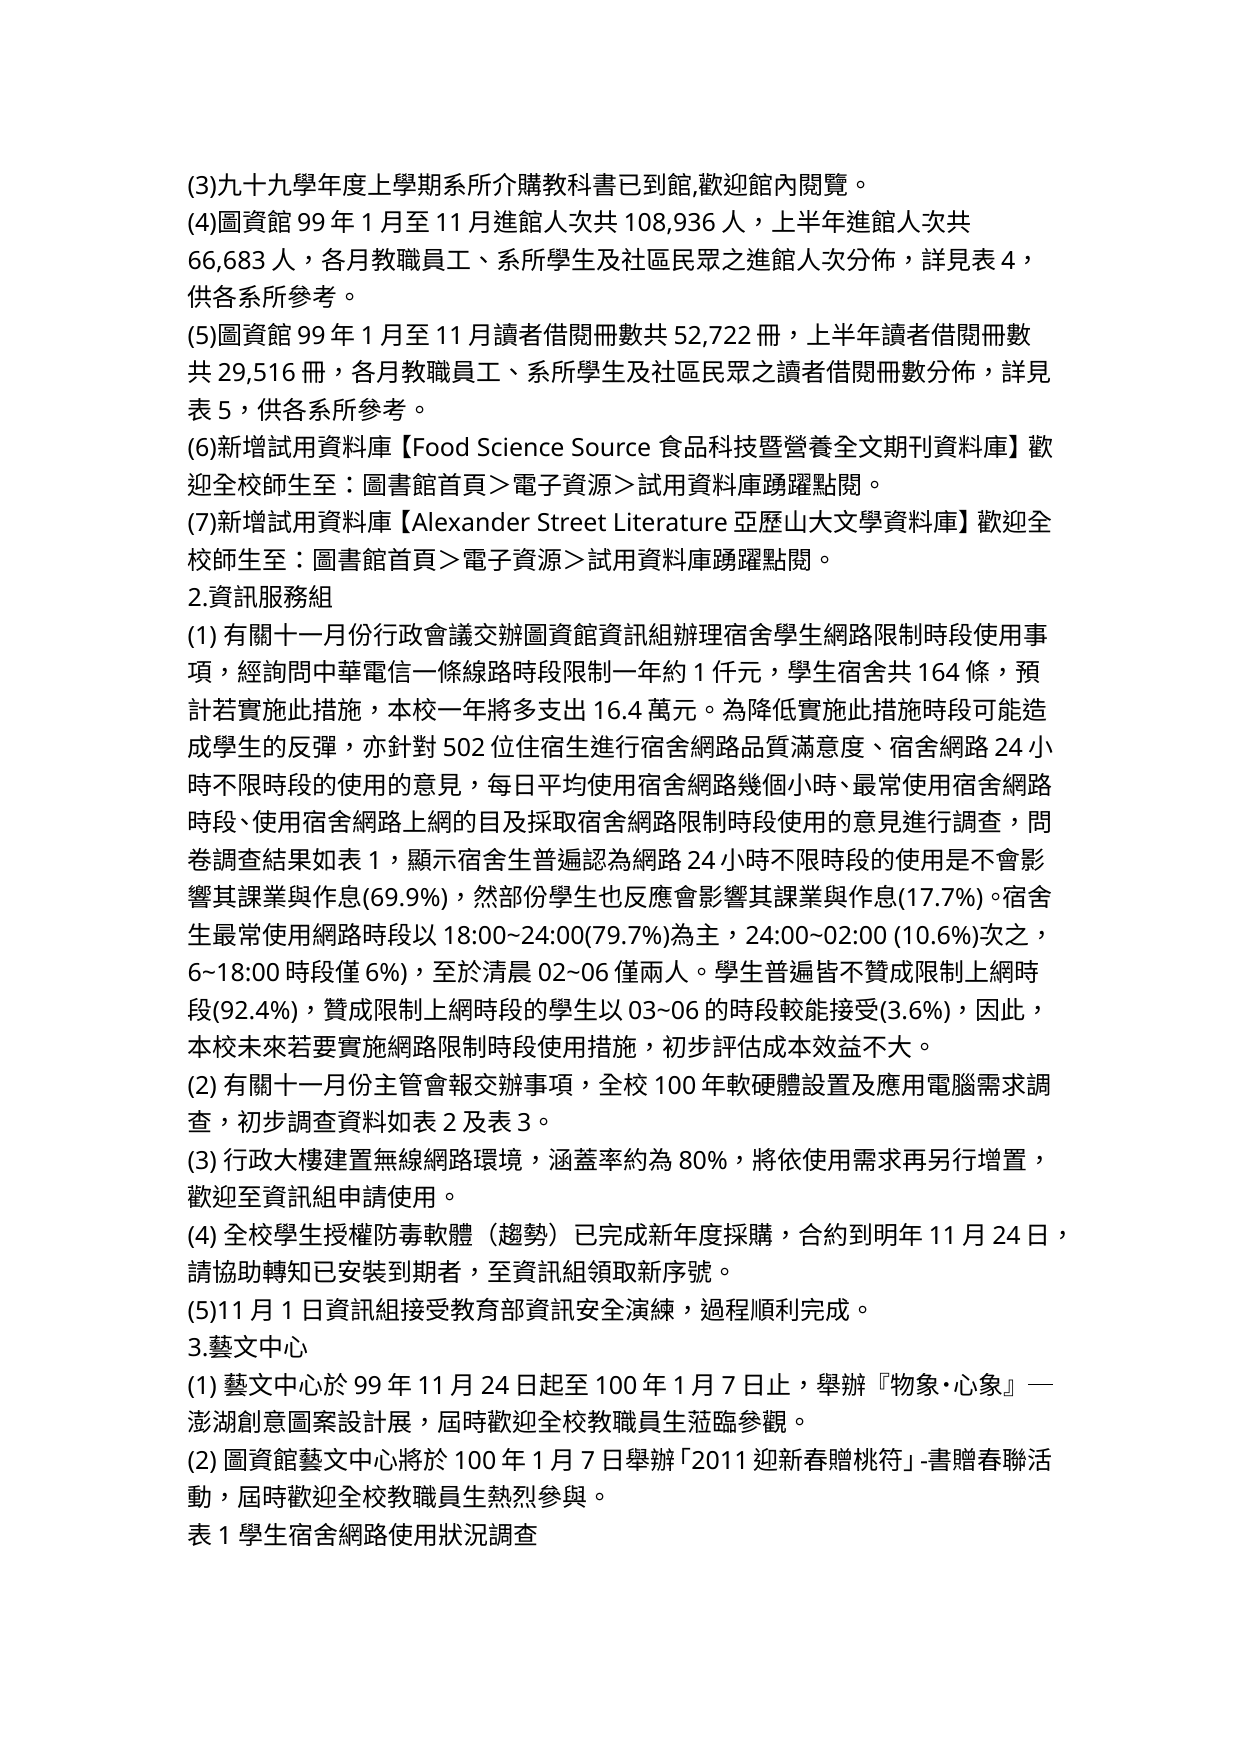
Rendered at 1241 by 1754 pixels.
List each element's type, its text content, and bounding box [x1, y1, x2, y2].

text 3.藝文中心 [187, 1327, 1053, 1364]
text (3)九十九學年度上學期系所介購教科書已到館,歡迎館內閱覽。 [187, 164, 1053, 202]
text (2) 圖資館藝文中心將於100年1月7日舉辦「2011迎新春贈桃符」-書贈春聯活動，屆時歡迎全校教職員生熱烈參與。 [187, 1439, 1053, 1514]
text (1) 藝文中心於99年11月24日起至100年1月7日止，舉辦『物象˙心象』─澎湖創意圖案設計展，屆時歡迎全校教職員生蒞臨參觀。 [187, 1364, 1053, 1439]
text (4)圖資館99年1月至11月進館人次共108,936人，上半年進館人次共66,683人，各月教職員工、系所學生及社區民眾之進館人次分佈，詳見表4，供各系所參考。 [187, 202, 1053, 314]
text (1) 有關十一月份行政會議交辦圖資館資訊組辦理宿舍學生網路限制時段使用事項，經詢問中華電信一條線路時段限制一年約1仟元，學生宿舍共164條，預計若實施此措施，本校一年將多支出16.4萬元。為降低實施此措施時段可能造成學生的反彈，亦針對502位住宿生進行宿舍網路品質滿意度、宿舍網路24小時不限時段的使用的意見，每日平均使用宿舍網路幾個小時、最常使用宿舍網路時段、使用宿舍網路上網的目及採取宿舍網路限制時段使用的意見進行調查，問卷調查結果如表1，顯示宿舍生普遍認為網路24小時不限時段的使用是不會影響其課業與作息(69.9%)，然部份學生也反應會影響其課業與作息(17.7%)。宿舍生最常使用網路時段以18:00~24:00(79.7%)為主，24:00~02:00 (10.6%)次之，6~18:00時段僅6%)，至於清晨02~06僅兩人。學生普遍皆不贊成限制上網時段(92.4%)，贊成限制上網時段的學生以03~06的時段較能接受(3.6%)，因此，本校未來若要實施網路限制時段使用措施，初步評估成本效益不大。 [187, 614, 1053, 1064]
text (5)11月1日資訊組接受教育部資訊安全演練，過程順利完成。 [187, 1289, 1053, 1327]
text 2.資訊服務組 [187, 577, 1053, 614]
text (4) 全校學生授權防毒軟體（趨勢）已完成新年度採購，合約到明年11月24日，請協助轉知已安裝到期者，至資訊組領取新序號。 [187, 1214, 1053, 1289]
text (6)新增試用資料庫【Food Science Source 食品科技暨營養全文期刊資料庫】歡迎全校師生至：圖書館首頁＞電子資源＞試用資料庫踴躍點閱。 [187, 427, 1053, 502]
text (7)新增試用資料庫【Alexander Street Literature亞歷山大文學資料庫】歡迎全校師生至：圖書館首頁＞電子資源＞試用資料庫踴躍點閱。 [187, 502, 1053, 577]
text (2) 有關十一月份主管會報交辦事項，全校100年軟硬體設置及應用電腦需求調查，初步調查資料如表2及表3。 [187, 1064, 1053, 1139]
text 表1 學生宿舍網路使用狀況調查 [187, 1514, 1053, 1552]
text (5)圖資館99年1月至11月讀者借閱冊數共52,722冊，上半年讀者借閱冊數共29,516冊，各月教職員工、系所學生及社區民眾之讀者借閱冊數分佈，詳見表5，供各系所參考。 [187, 314, 1053, 427]
text (3) 行政大樓建置無線網路環境，涵蓋率約為80%，將依使用需求再另行增置，歡迎至資訊組申請使用。 [187, 1139, 1053, 1214]
